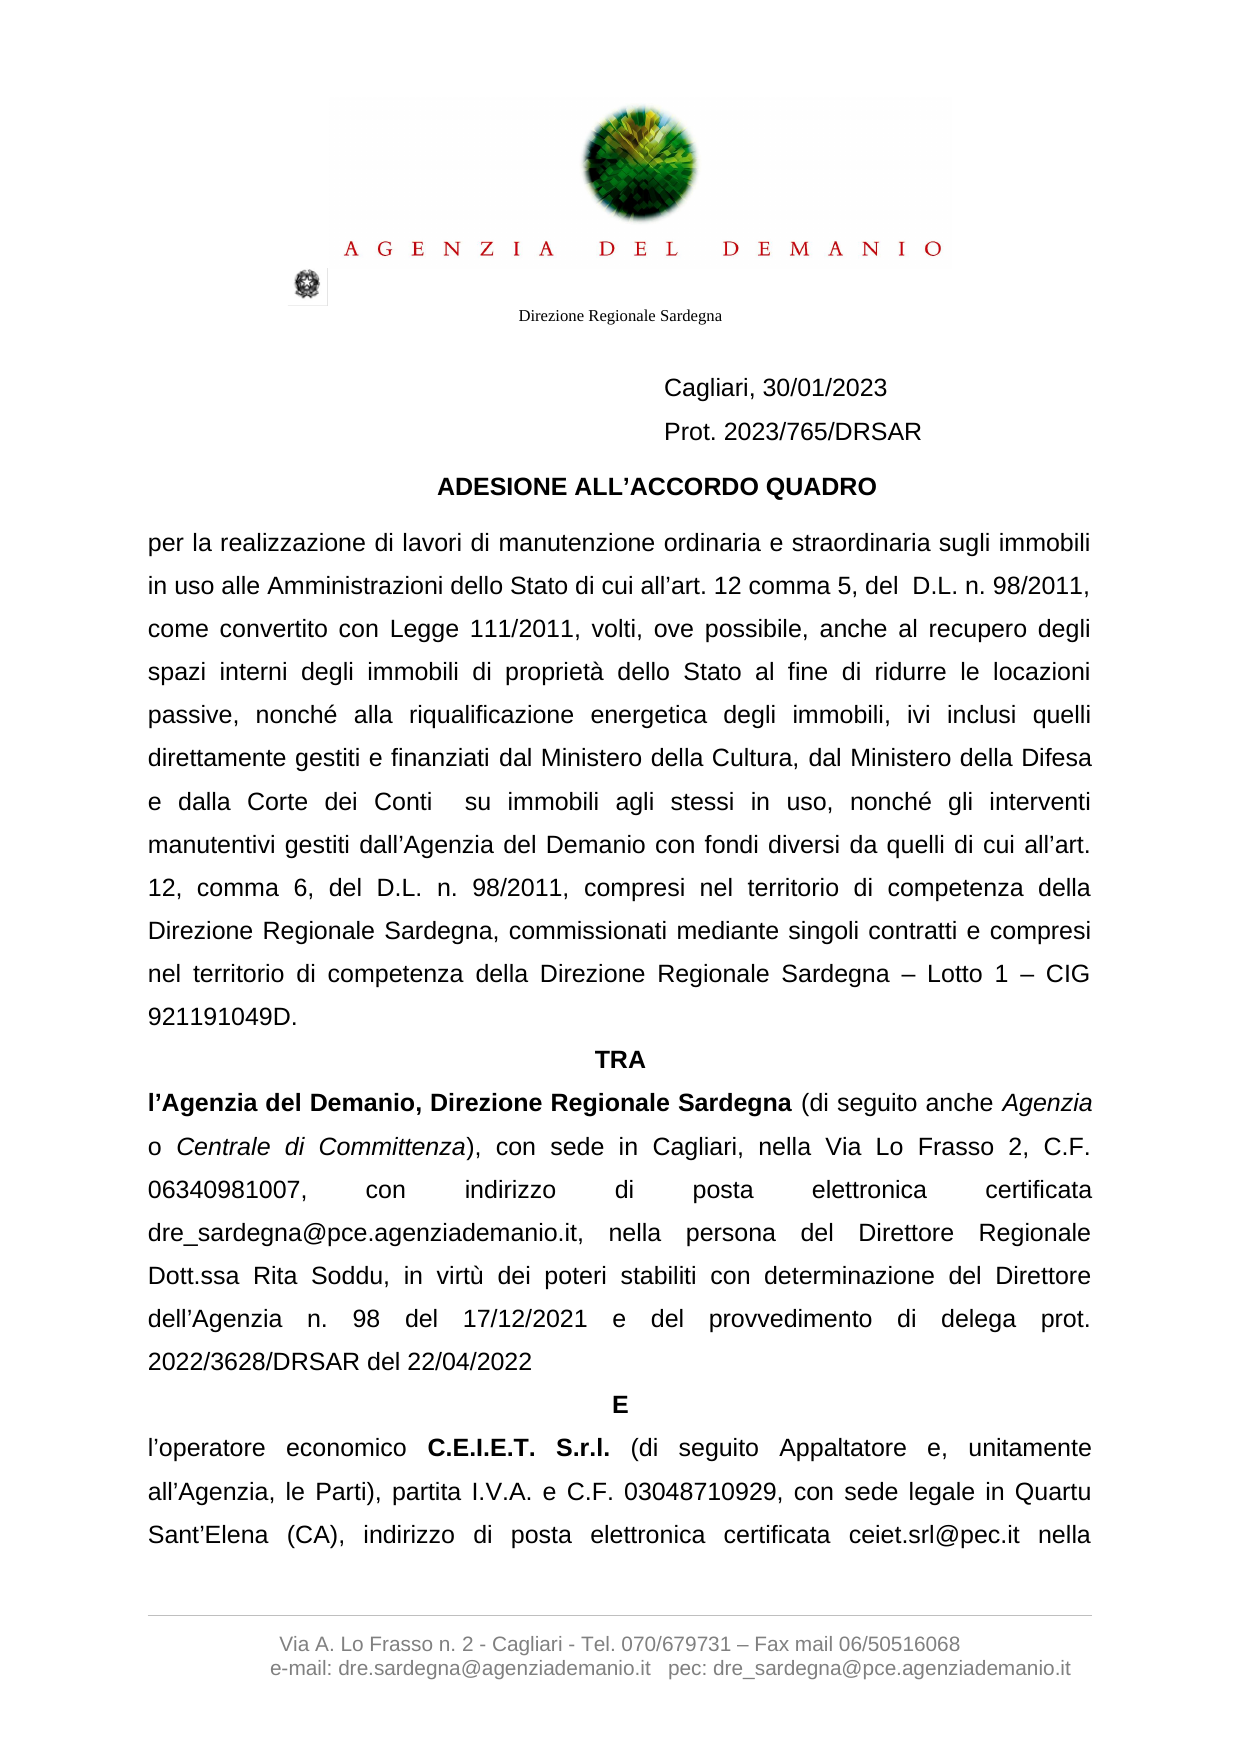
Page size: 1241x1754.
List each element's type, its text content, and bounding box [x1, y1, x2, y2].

text l’operatore economico C.E.I.E.T. S.r.l. (di seguito Appaltatore e, unitamente all’Agenzia, le Parti), partita I.V.A. e C.F. 03048710929, con sede legale in Quartu Sant’Elena (CA), indirizzo di posta elettronica certificata ceiet.srl@pec.it nella [148, 1433, 1092, 1548]
text l’Agenzia del Demanio, Direzione Regionale Sardegna (di seguito anche Agenzia o Centrale di Committenza), con sede in Cagliari, nella Via Lo Frasso 2, C.F. 06340981007, con indirizzo di posta elettronica certificata dre_sardegna@pce.agenziademanio.it, nella persona del Direttore Regionale Dott.ssa Rita Soddu, in virtù dei poteri stabiliti con determinazione del Direttore dell’Agenzia n. 98 del 17/12/2021 e del provvedimento di delega prot. 2022/3628/DRSAR del 22/04/2022 [148, 1088, 1092, 1376]
text ADESIONE ALL’ACCORDO QUADRO [148, 472, 1092, 501]
text TRA [148, 1045, 1092, 1074]
text Prot. 2023/765/DRSAR [590, 416, 1092, 445]
text per la realizzazione di lavori di manutenzione ordinaria e straordinaria sugli immobili in uso alle Amministrazioni dello Stato di cui all’art. 12 comma 5, del D.L. n. 98/2011, come convertito con Legge 111/2011, volti, ove possibile, anche al recupero degli spazi interni degli immobili di proprietà dello Stato al fine di ridurre le locazioni passive, nonché alla riqualificazione energetica degli immobili, ivi inclusi quelli direttamente gestiti e finanziati dal Ministero della Cultura, dal Ministero della Difesa e dalla Corte dei Conti su immobili agli stessi in uso, nonché gli interventi manutentivi gestiti dall’Agenzia del Demanio con fondi diversi da quelli di cui all’art. 12, comma 6, del D.L. n. 98/2011, compresi nel territorio di competenza della Direzione Regionale Sardegna, commissionati mediante singoli contratti e compresi nel territorio di competenza della Direzione Regionale Sardegna – Lotto 1 – CIG 921191049D. [148, 528, 1092, 1031]
text Cagliari, 30/01/2023 [590, 373, 1092, 402]
text E [148, 1390, 1092, 1419]
